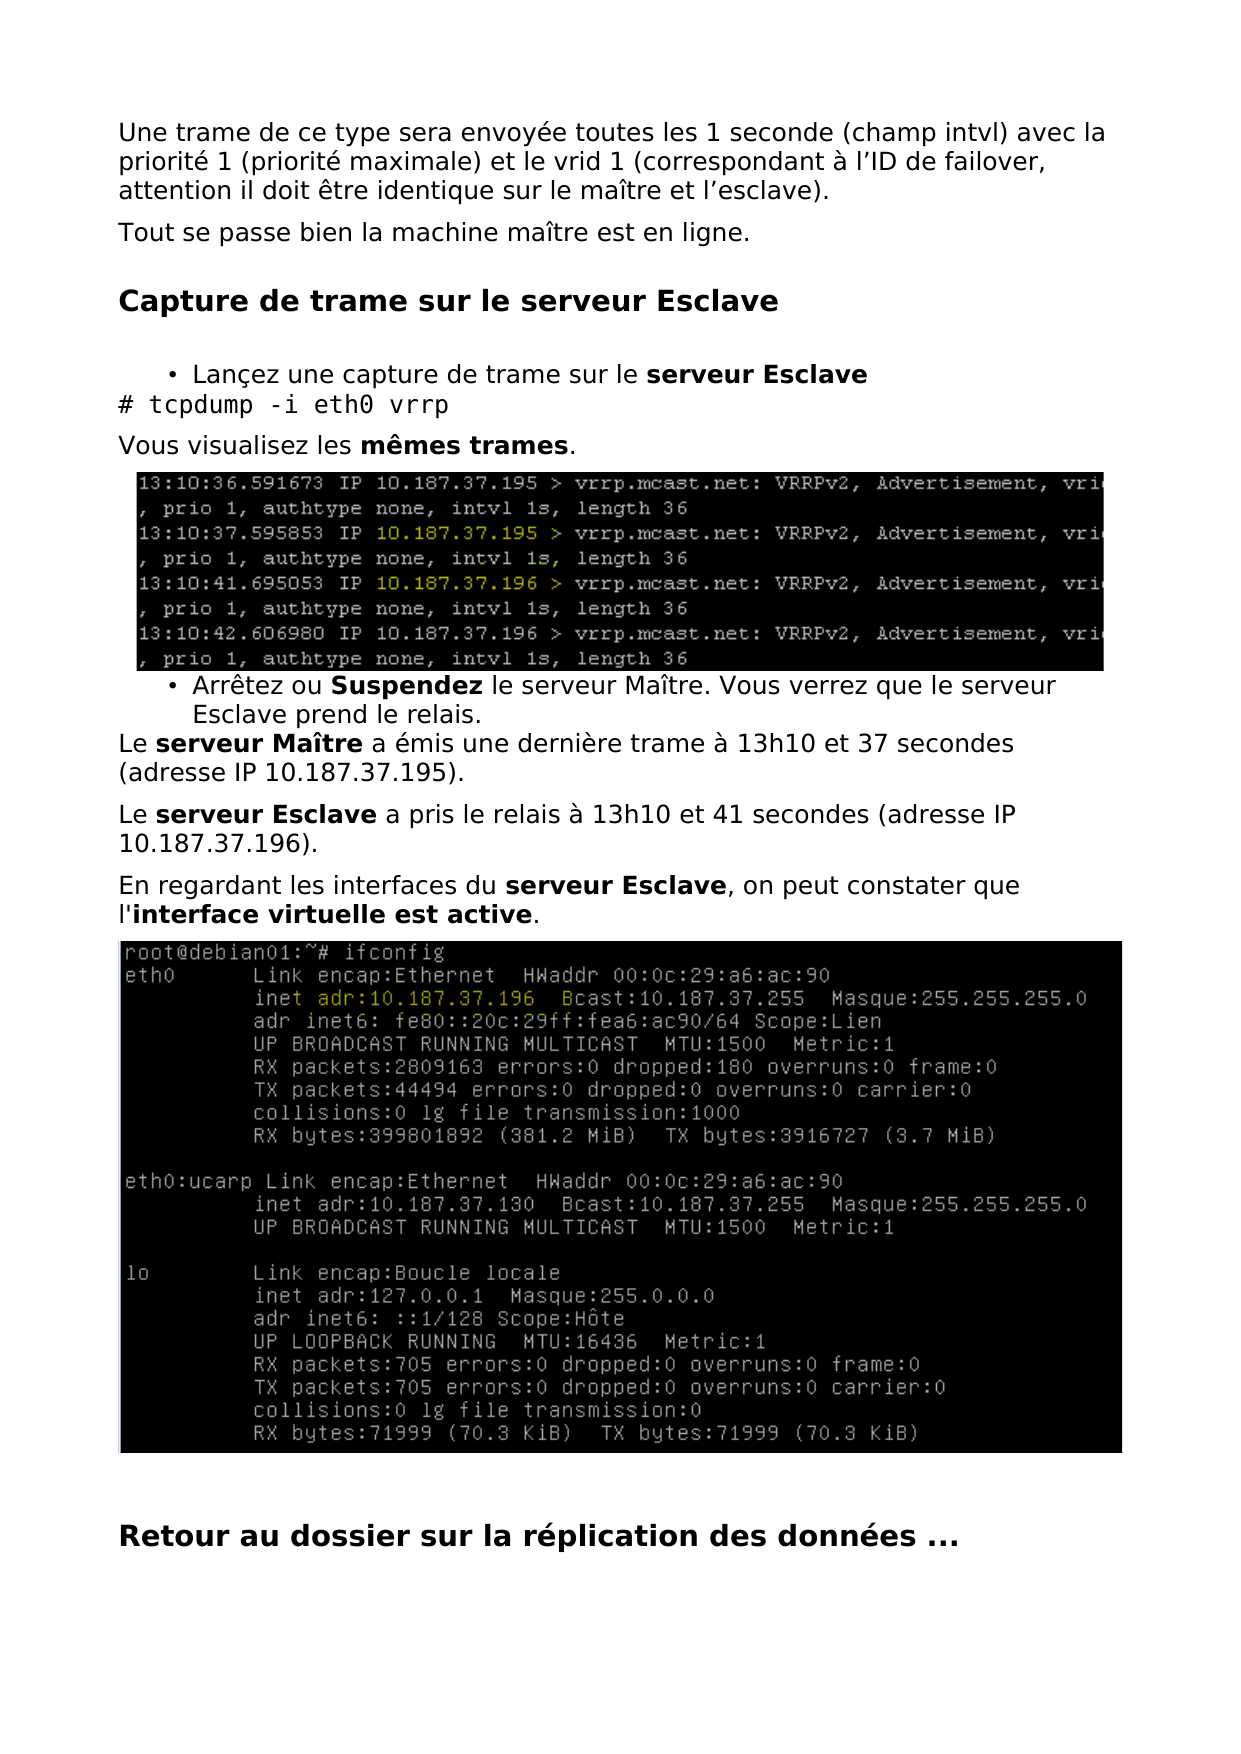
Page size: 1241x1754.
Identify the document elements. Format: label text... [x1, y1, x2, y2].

text Une trame de ce type sera envoyée toutes les 1 seconde (champ intvl) avec la priorité 1 (priorité maximale) et le vrid 1 (correspondant à l’ID de failover, attention il doit être identique sur le maître et l’esclave). [118, 118, 1122, 206]
list Lançez une capture de trame sur le serveur Esclave [177, 361, 1122, 390]
text # tcpdump -i eth0 vrrp [118, 390, 1122, 419]
subtitle Capture de trame sur le serveur Esclave [118, 285, 1122, 319]
text Vous visualisez les mêmes trames. [118, 431, 1122, 460]
text Le serveur Esclave a pris le relais à 13h10 et 41 secondes (adresse IP 10.187.37.196). [118, 800, 1122, 858]
subtitle Retour au dossier sur la réplication des données ... [118, 1519, 1122, 1553]
picture [118, 941, 1123, 1453]
text Tout se passe bien la machine maître est en ligne. [118, 218, 1122, 247]
text En regardant les interfaces du serveur Esclave, on peut constater que l'interface virtuelle est active. [118, 871, 1122, 929]
text Le serveur Maître a émis une dernière trame à 13h10 et 37 secondes (adresse IP 10.187.37.195). [118, 729, 1122, 788]
list Arrêtez ou Suspendez le serveur Maître. Vous verrez que le serveur Esclave prend le relais. [177, 502, 1122, 729]
picture [136, 472, 1104, 671]
